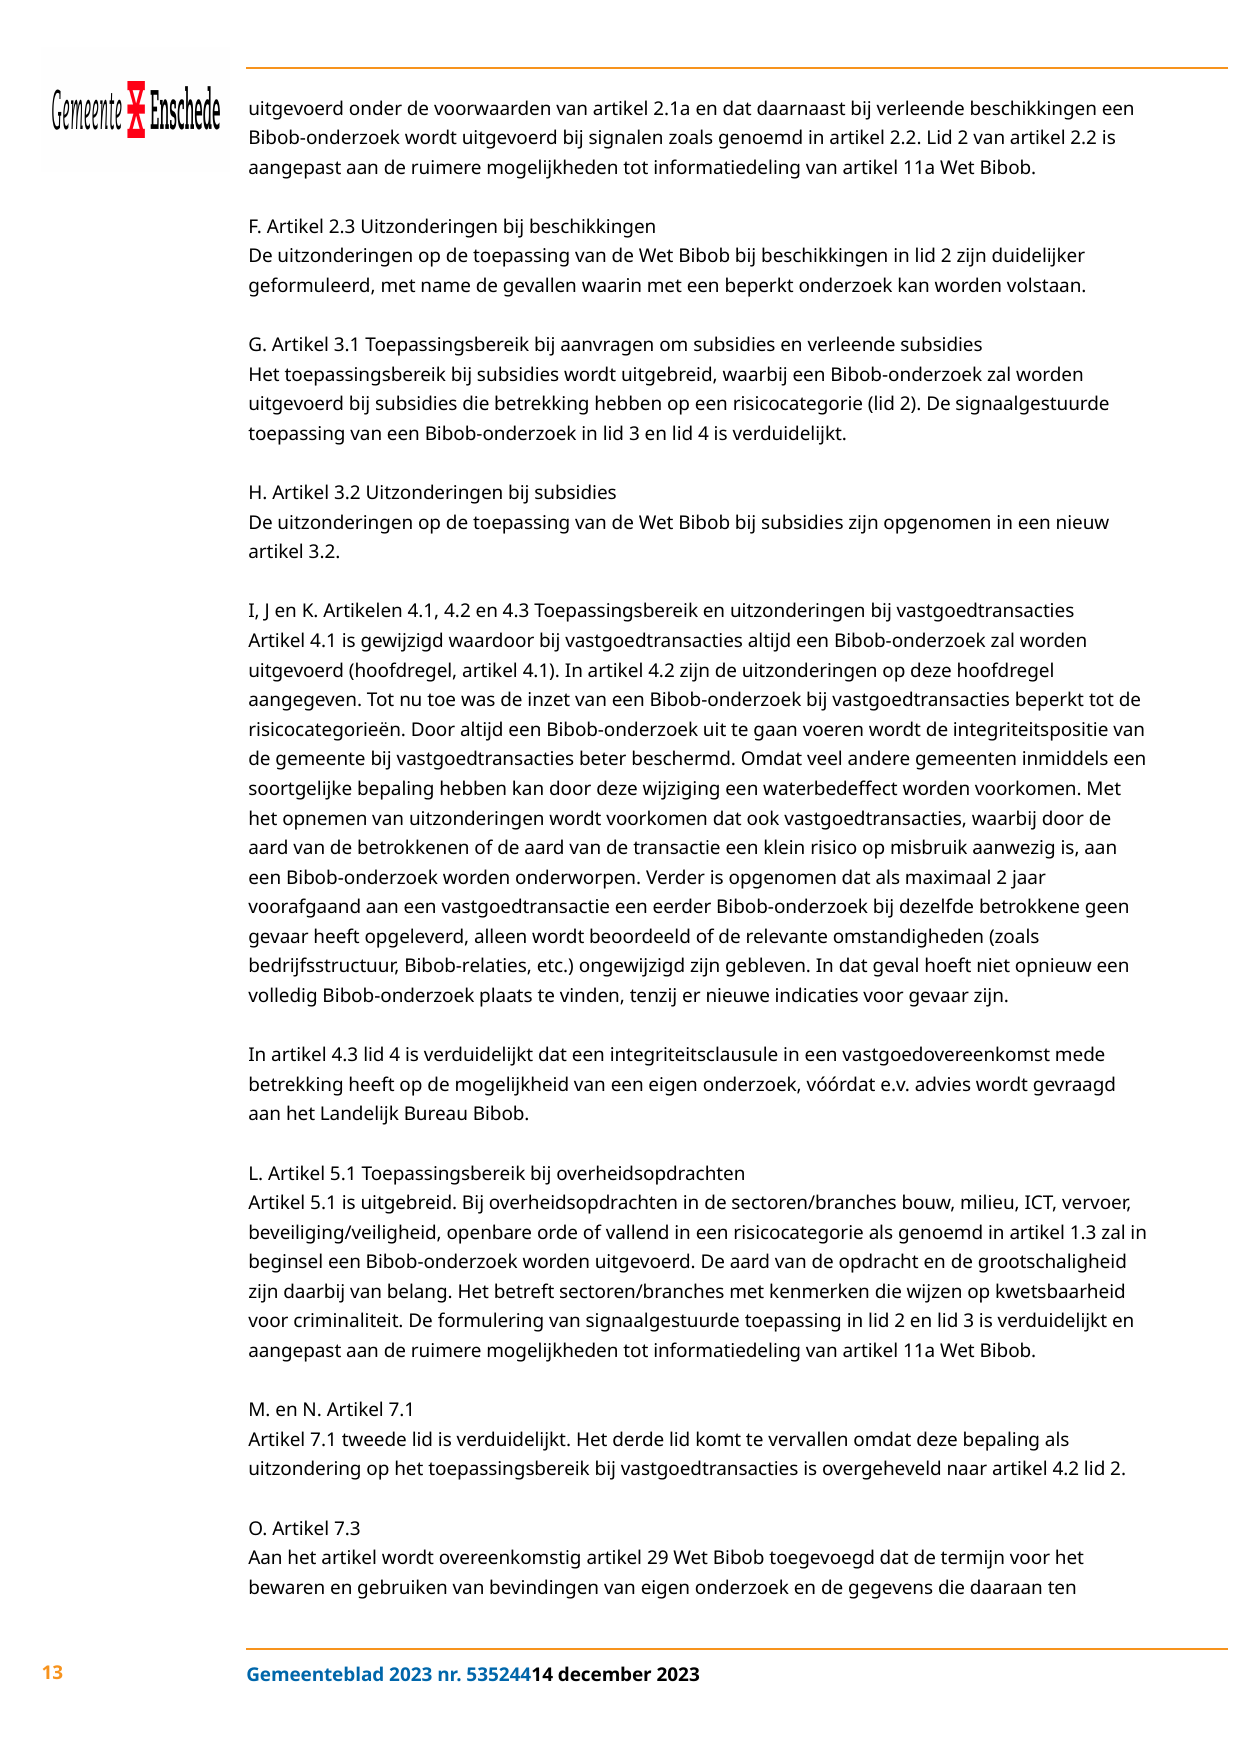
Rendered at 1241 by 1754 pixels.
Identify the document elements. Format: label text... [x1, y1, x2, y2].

text Artikel 5.1 is uitgebreid. Bij overheidsopdrachten in de sectoren/branches bouw, milieu, ICT, vervoer, beveiliging/veiligheid, openbare orde of vallend in een risicocategorie als genoemd in artikel 1.3 zal in beginsel een Bibob-onderzoek worden uitgevoerd. De aard van de opdracht en de grootschaligheid zijn daarbij van belang. Het betreft sectoren/branches met kenmerken die wijzen op kwetsbaarheid voor criminaliteit. De formulering van signaalgestuurde toepassing in lid 2 en lid 3 is verduidelijkt en aangepast aan de ruimere mogelijkheden tot informatiedeling van artikel 11a Wet Bibob. [248, 1189, 1152, 1363]
text F. Artikel 2.3 Uitzonderingen bij beschikkingen [248, 213, 1152, 239]
text Artikel 4.1 is gewijzigd waardoor bij vastgoedtransacties altijd een Bibob-onderzoek zal worden uitgevoerd (hoofdregel, artikel 4.1). In artikel 4.2 zijn de uitzonderingen op deze hoofdregel aangegeven. Tot nu toe was de inzet van een Bibob-onderzoek bij vastgoedtransacties beperkt tot de risicocategorieën. Door altijd een Bibob-onderzoek uit te gaan voeren wordt de integriteitspositie van de gemeente bij vastgoedtransacties beter beschermd. Omdat veel andere gemeenten inmiddels een soortgelijke bepaling hebben kan door deze wijziging een waterbedeffect worden voorkomen. Met het opnemen van uitzonderingen wordt voorkomen dat ook vastgoedtransacties, waarbij door de aard van de betrokkenen of de aard van de transactie een klein risico op misbruik aanwezig is, aan een Bibob-onderzoek worden onderworpen. Verder is opgenomen dat als maximaal 2 jaar voorafgaand aan een vastgoedtransactie een eerder Bibob-onderzoek bij dezelfde betrokkene geen gevaar heeft opgeleverd, alleen wordt beoordeeld of de relevante omstandigheden (zoals bedrijfsstructuur, Bibob-relaties, etc.) ongewijzigd zijn gebleven. In dat geval hoeft niet opnieuw een volledig Bibob-onderzoek plaats te vinden, tenzij er nieuwe indicaties voor gevaar zijn. [248, 627, 1152, 1008]
text L. Artikel 5.1 Toepassingsbereik bij overheidsopdrachten [248, 1160, 1152, 1186]
text In artikel 4.3 lid 4 is verduidelijkt dat een integriteitsclausule in een vastgoedovereenkomst mede betrekking heeft op de mogelijkheid van een eigen onderzoek, vóórdat e.v. advies wordt gevraagd aan het Landelijk Bureau Bibob. [248, 1041, 1152, 1126]
text De uitzonderingen op de toepassing van de Wet Bibob bij subsidies zijn opgenomen in een nieuw artikel 3.2. [248, 509, 1152, 564]
text De uitzonderingen op de toepassing van de Wet Bibob bij beschikkingen in lid 2 zijn duidelijker geformuleerd, met name de gevallen waarin met een beperkt onderzoek kan worden volstaan. [248, 243, 1152, 298]
text I, J en K. Artikelen 4.1, 4.2 en 4.3 Toepassingsbereik en uitzonderingen bij vastgoedtransacties [248, 598, 1152, 623]
text Aan het artikel wordt overeenkomstig artikel 29 Wet Bibob toegevoegd dat de termijn voor het bewaren en gebruiken van bevindingen van eigen onderzoek en de gegevens die daaraan ten [248, 1544, 1152, 1600]
text G. Artikel 3.1 Toepassingsbereik bij aanvragen om subsidies en verleende subsidies [248, 331, 1152, 357]
text uitgevoerd onder de voorwaarden van artikel 2.1a en dat daarnaast bij verleende beschikkingen een Bibob-onderzoek wordt uitgevoerd bij signalen zoals genoemd in artikel 2.2. Lid 2 van artikel 2.2 is aangepast aan de ruimere mogelijkheden tot informatiedeling van artikel 11a Wet Bibob. [248, 95, 1152, 180]
text Artikel 7.1 tweede lid is verduidelijkt. Het derde lid komt te vervallen omdat deze bepaling als uitzondering op het toepassingsbereik bij vastgoedtransacties is overgeheveld naar artikel 4.2 lid 2. [248, 1426, 1152, 1481]
text M. en N. Artikel 7.1 [248, 1396, 1152, 1422]
text Het toepassingsbereik bij subsidies wordt uitgebreid, waarbij een Bibob-onderzoek zal worden uitgevoerd bij subsidies die betrekking hebben op een risicocategorie (lid 2). De signaalgestuurde toepassing van een Bibob-onderzoek in lid 3 en lid 4 is verduidelijkt. [248, 361, 1152, 446]
picture [41, 47, 231, 172]
text H. Artikel 3.2 Uitzonderingen bij subsidies [248, 479, 1152, 505]
text O. Artikel 7.3 [248, 1515, 1152, 1541]
